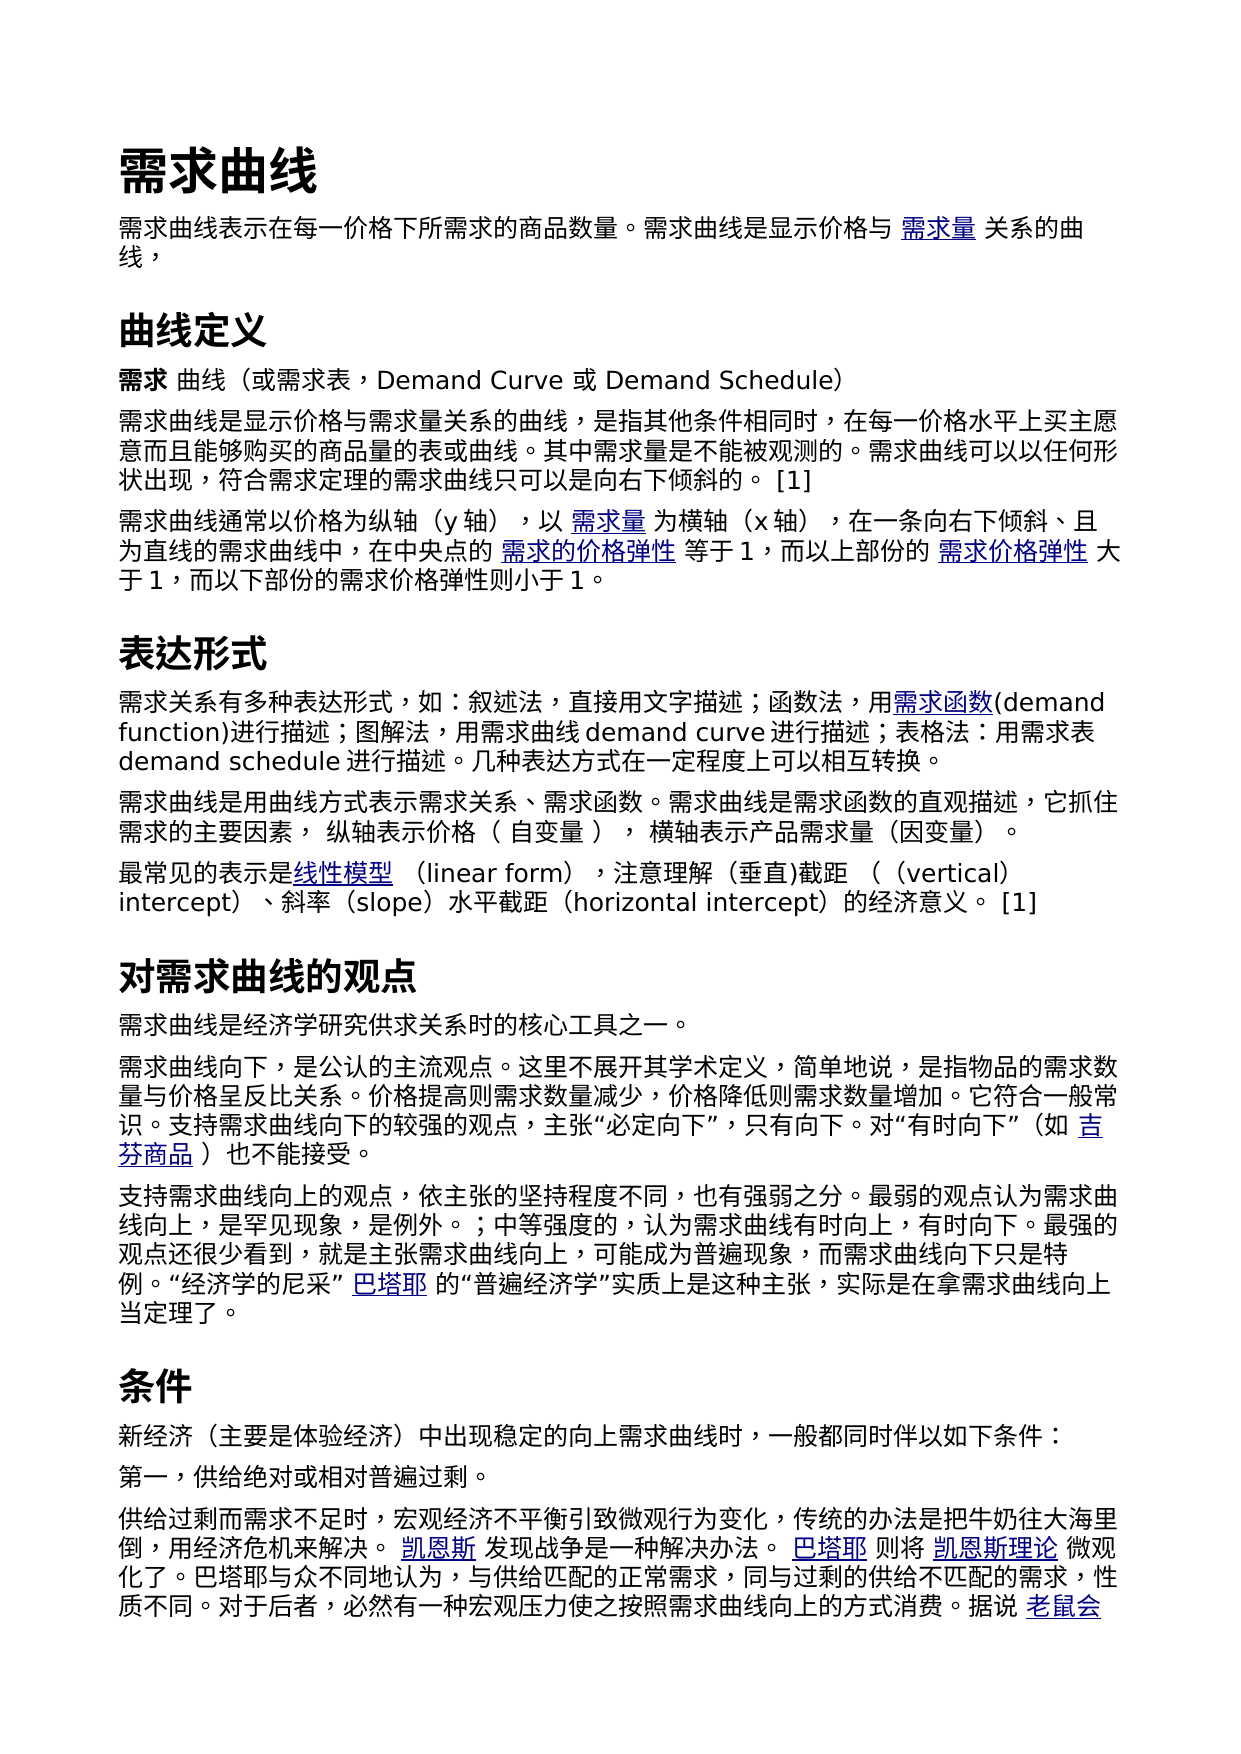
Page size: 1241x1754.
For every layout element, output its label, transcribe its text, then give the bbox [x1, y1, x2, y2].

text 需求曲线通常以价格为纵轴（y轴），以 需求量 为横轴（x轴），在一条向右下倾斜、且为直线的需求曲线中，在中央点的 需求的价格弹性 等于1，而以上部份的 需求价格弹性 大于1，而以下部份的需求价格弹性则小于1。 [118, 507, 1122, 595]
text 最常见的表示是线性模型 （linear form），注意理解（垂直)截距 （（vertical） intercept）、斜率（slope）水平截距（horizontal intercept）的经济意义。 [1] [118, 859, 1122, 918]
text 需求曲线是用曲线方式表示需求关系、需求函数。需求曲线是需求函数的直观描述，它抓住需求的主要因素， 纵轴表示价格（ 自变量 ）， 横轴表示产品需求量（因变量）。 [118, 789, 1122, 847]
text 支持需求曲线向上的观点，依主张的坚持程度不同，也有强弱之分。最弱的观点认为需求曲线向上，是罕见现象，是例外。；中等强度的，认为需求曲线有时向上，有时向下。最强的观点还很少看到，就是主张需求曲线向上，可能成为普遍现象，而需求曲线向下只是特例。“经济学的尼采” 巴塔耶 的“普遍经济学”实质上是这种主张，实际是在拿需求曲线向上当定理了。 [118, 1182, 1122, 1328]
text 需求曲线是显示价格与需求量关系的曲线，是指其他条件相同时，在每一价格水平上买主愿意而且能够购买的商品量的表或曲线。其中需求量是不能被观测的。需求曲线可以以任何形状出现，符合需求定理的需求曲线只可以是向右下倾斜的。 [1] [118, 407, 1122, 495]
text 供给过剩而需求不足时，宏观经济不平衡引致微观行为变化，传统的办法是把牛奶往大海里倒，用经济危机来解决。 凯恩斯 发现战争是一种解决办法。 巴塔耶 则将 凯恩斯理论 微观化了。巴塔耶与众不同地认为，与供给匹配的正常需求，同与过剩的供给不匹配的需求，性质不同。对于后者，必然有一种宏观压力使之按照需求曲线向上的方式消费。据说 老鼠会 [118, 1505, 1122, 1622]
text 需求曲线向下，是公认的主流观点。这里不展开其学术定义，简单地说，是指物品的需求数量与价格呈反比关系。价格提高则需求数量减少，价格降低则需求数量增加。它符合一般常识。支持需求曲线向下的较强的观点，主张“必定向下”，只有向下。对“有时向下”（如 吉芬商品 ）也不能接受。 [118, 1053, 1122, 1170]
subtitle 条件 [118, 1366, 1122, 1409]
text 需求关系有多种表达形式，如：叙述法，直接用文字描述；函数法，用需求函数(demand function)进行描述；图解法，用需求曲线demand curve进行描述；表格法：用需求表demand schedule进行描述。几种表达方式在一定程度上可以相互转换。 [118, 689, 1122, 776]
subtitle 对需求曲线的观点 [118, 955, 1122, 999]
text 第一，供给绝对或相对普遍过剩。 [118, 1463, 1122, 1493]
text 需求曲线表示在每一价格下所需求的商品数量。需求曲线是显示价格与 需求量 关系的曲线， [118, 214, 1122, 272]
text 新经济（主要是体验经济）中出现稳定的向上需求曲线时，一般都同时伴以如下条件： [118, 1422, 1122, 1451]
subtitle 表达形式 [118, 632, 1122, 676]
subtitle 曲线定义 [118, 310, 1122, 353]
subtitle 需求曲线 [118, 143, 1122, 201]
text 需求曲线是经济学研究供求关系时的核心工具之一。 [118, 1011, 1122, 1041]
text 需求 曲线（或需求表，Demand Curve 或 Demand Schedule） [118, 366, 1122, 395]
